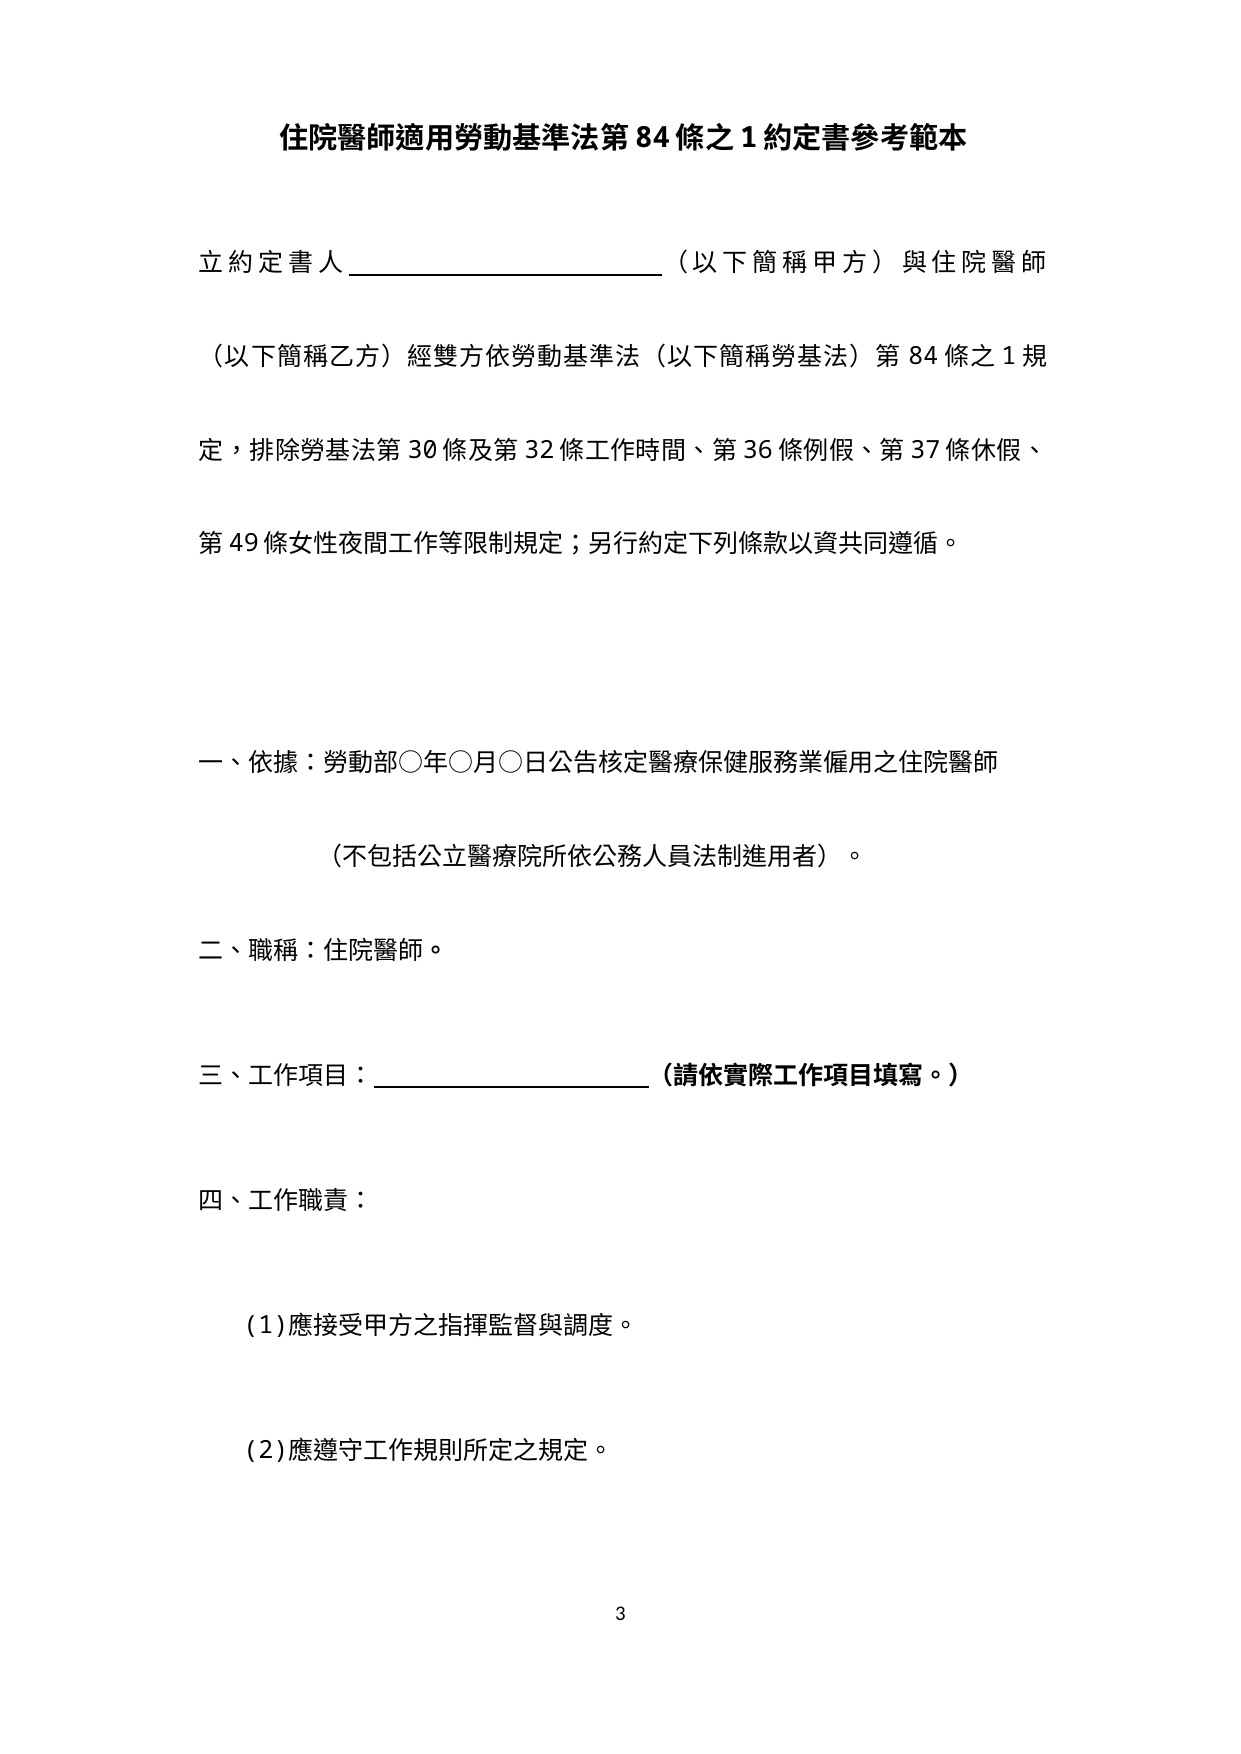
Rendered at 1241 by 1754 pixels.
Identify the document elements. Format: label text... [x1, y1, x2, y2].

table_header 住院醫師適用勞動基準法第84條之1約定書參考範本 [188, 94, 1058, 167]
table_cell 四、工作職責： 應接受甲方之指揮監督與調度。 應遵守工作規則所定之規定。 應確實履行甲方所賦予之前述工作項目。 [188, 1109, 1058, 1483]
table_cell 三、工作項目： （請依實際工作項目填寫。） [188, 984, 1058, 1108]
table_cell 二、職稱：住院醫師。 [188, 890, 1058, 983]
table_cell 立約定書人 （以下簡稱甲方）與住院醫師 （以下簡稱乙方）經雙方依勞動基準法（以下簡稱勞基法）第84條之1規定，排除勞基法第30條及第32條工作時間、第36條例假、第37條休假、第49條女性夜間工作等限制規定；另行約定下列條款以資共同遵循。 一、依據：勞動部○年○月○日公告核定醫療保健服務業僱用之住院醫師（不包括公立醫療院所依公務人員法制進用者）。 [188, 167, 1058, 890]
